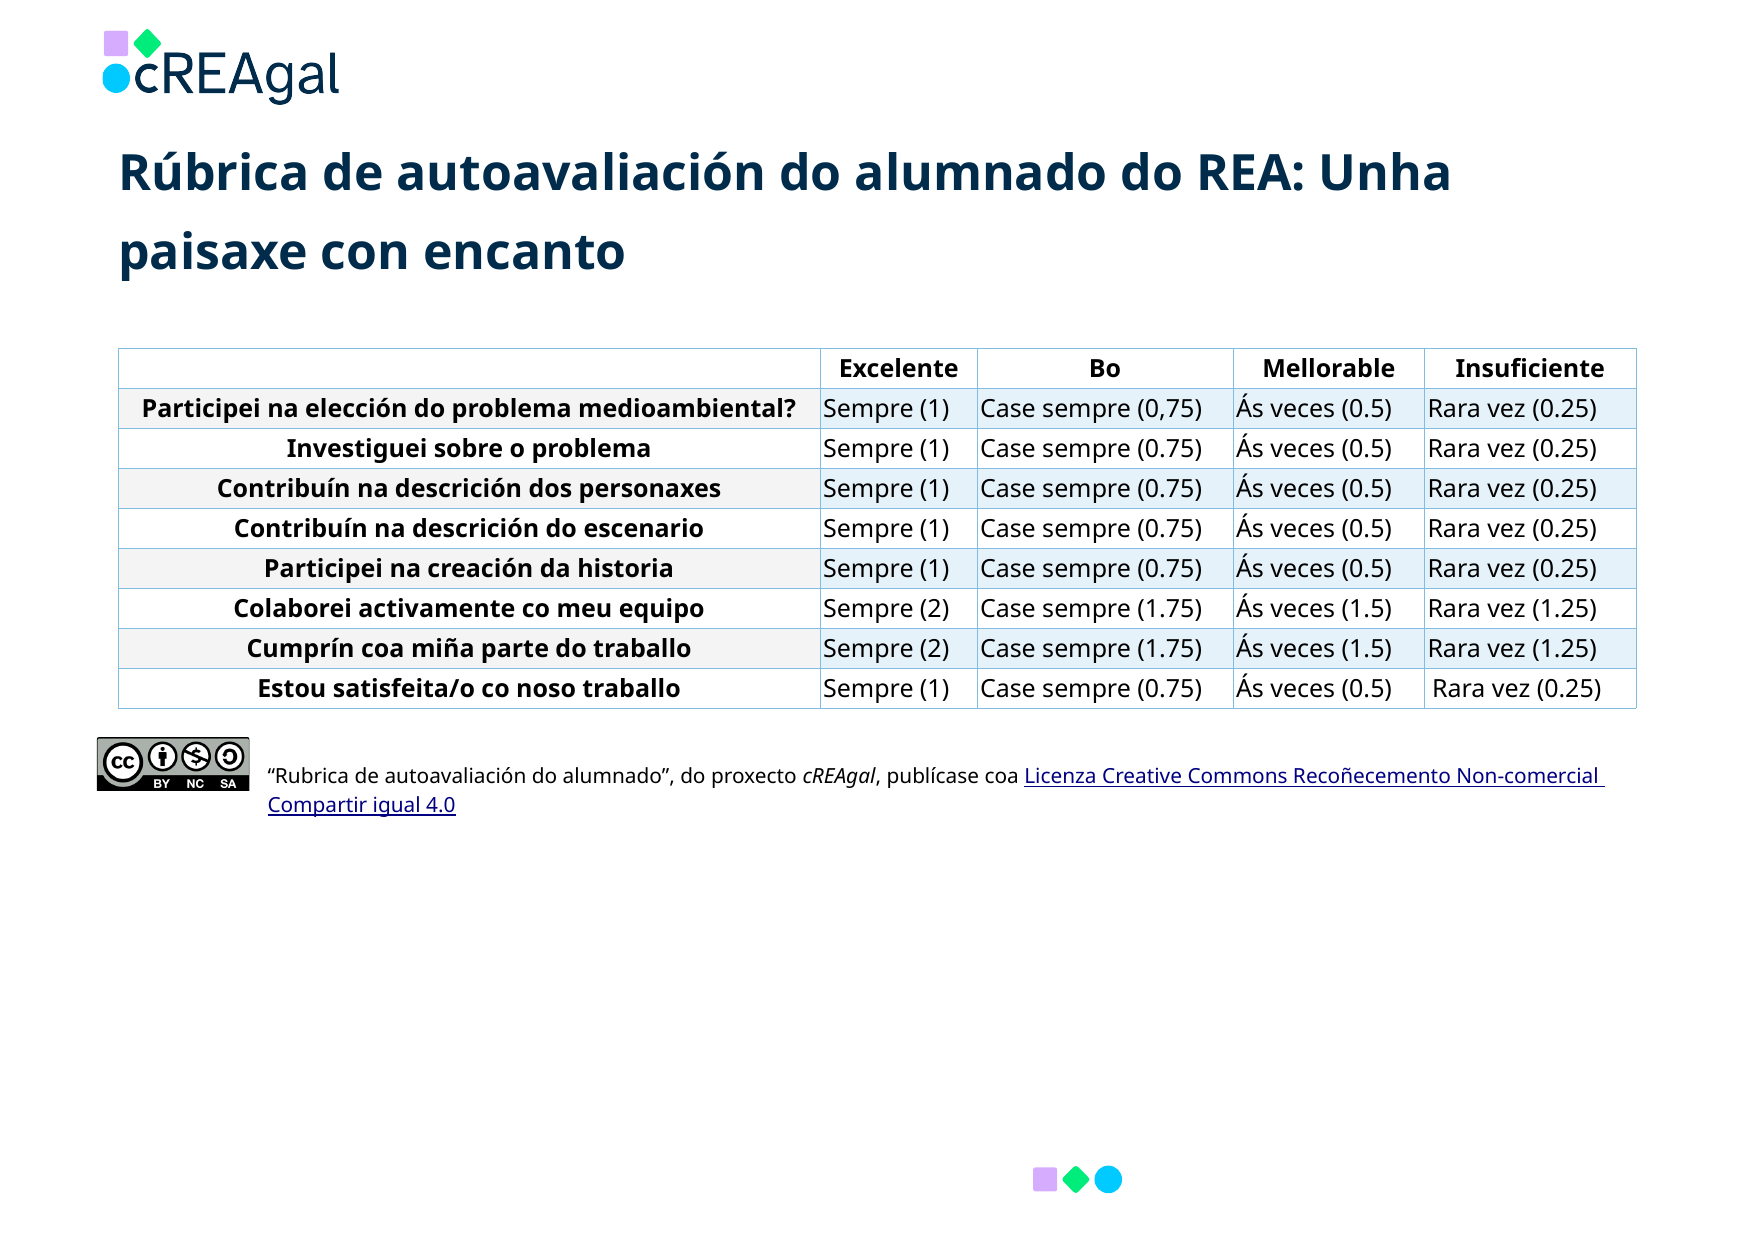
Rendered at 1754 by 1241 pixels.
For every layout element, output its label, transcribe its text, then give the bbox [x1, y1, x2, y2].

table_cell Sempre (2) [821, 629, 977, 668]
table_cell Ás veces (0.5) [1234, 669, 1424, 708]
table_cell Estou satisfeita/o co noso traballo [119, 669, 820, 708]
table_cell Sempre (1) [821, 469, 977, 508]
table_cell Ás veces (0.5) [1234, 509, 1424, 548]
table_header Mellorable [1234, 349, 1424, 388]
table_header Excelente [821, 349, 977, 388]
table_cell Ás veces (1.5) [1234, 629, 1424, 668]
table_cell Ás veces (1.5) [1234, 589, 1424, 628]
table_cell Rara vez (0.25) [1425, 509, 1636, 548]
picture [96, 737, 250, 791]
table_cell Ás veces (0.5) [1234, 389, 1424, 428]
table_header Insuficiente [1425, 349, 1636, 388]
table_cell Rara vez (0.25) [1425, 389, 1636, 428]
table_cell Case sempre (0.75) [978, 429, 1233, 468]
table_cell Contribuín na descrición do escenario [119, 509, 820, 548]
table_cell Rara vez (1.25) [1425, 589, 1636, 628]
table_cell Rara vez (0.25) [1425, 669, 1636, 708]
subtitle Rúbrica de autoavaliación do alumnado do REA: Unha paisaxe con encanto [118, 137, 1636, 284]
picture [102, 29, 339, 105]
table_cell Case sempre (1.75) [978, 629, 1233, 668]
table_cell Sempre (1) [821, 669, 977, 708]
table_cell Sempre (2) [821, 589, 977, 628]
table_cell Sempre (1) [821, 509, 977, 548]
table_header Bo [978, 349, 1233, 388]
table_cell Ás veces (0.5) [1234, 429, 1424, 468]
table_cell Case sempre (0.75) [978, 509, 1233, 548]
table_cell Case sempre (0.75) [978, 669, 1233, 708]
table_cell Investiguei sobre o problema [119, 429, 820, 468]
table_cell Rara vez (0.25) [1425, 549, 1636, 588]
table_cell Cumprín coa miña parte do traballo [119, 629, 820, 668]
table_cell Case sempre (0.75) [978, 549, 1233, 588]
table_cell Participei na creación da historia [119, 549, 820, 588]
table_cell Rara vez (0.25) [1425, 469, 1636, 508]
table_cell Ás veces (0.5) [1234, 549, 1424, 588]
table_cell Sempre (1) [821, 429, 977, 468]
table_cell Colaborei activamente co meu equipo [119, 589, 820, 628]
table_cell Participei na elección do problema medioambiental? [119, 389, 820, 428]
text “Rubrica de autoavaliación do alumnado”, do proxecto cREAgal, publícase coa Licenza Creative Commons Recoñecemento Non-comercial Compartir igual 4.0 [118, 762, 1636, 818]
table_header [119, 349, 820, 388]
table_cell Case sempre (0.75) [978, 469, 1233, 508]
table_cell Case sempre (0,75) [978, 389, 1233, 428]
table_cell Ás veces (0.5) [1234, 469, 1424, 508]
table_cell Sempre (1) [821, 389, 977, 428]
table_cell Rara vez (1.25) [1425, 629, 1636, 668]
table_cell Contribuín na descrición dos personaxes [119, 469, 820, 508]
table_cell Case sempre (1.75) [978, 589, 1233, 628]
table_cell Sempre (1) [821, 549, 977, 588]
table_cell Rara vez (0.25) [1425, 429, 1636, 468]
